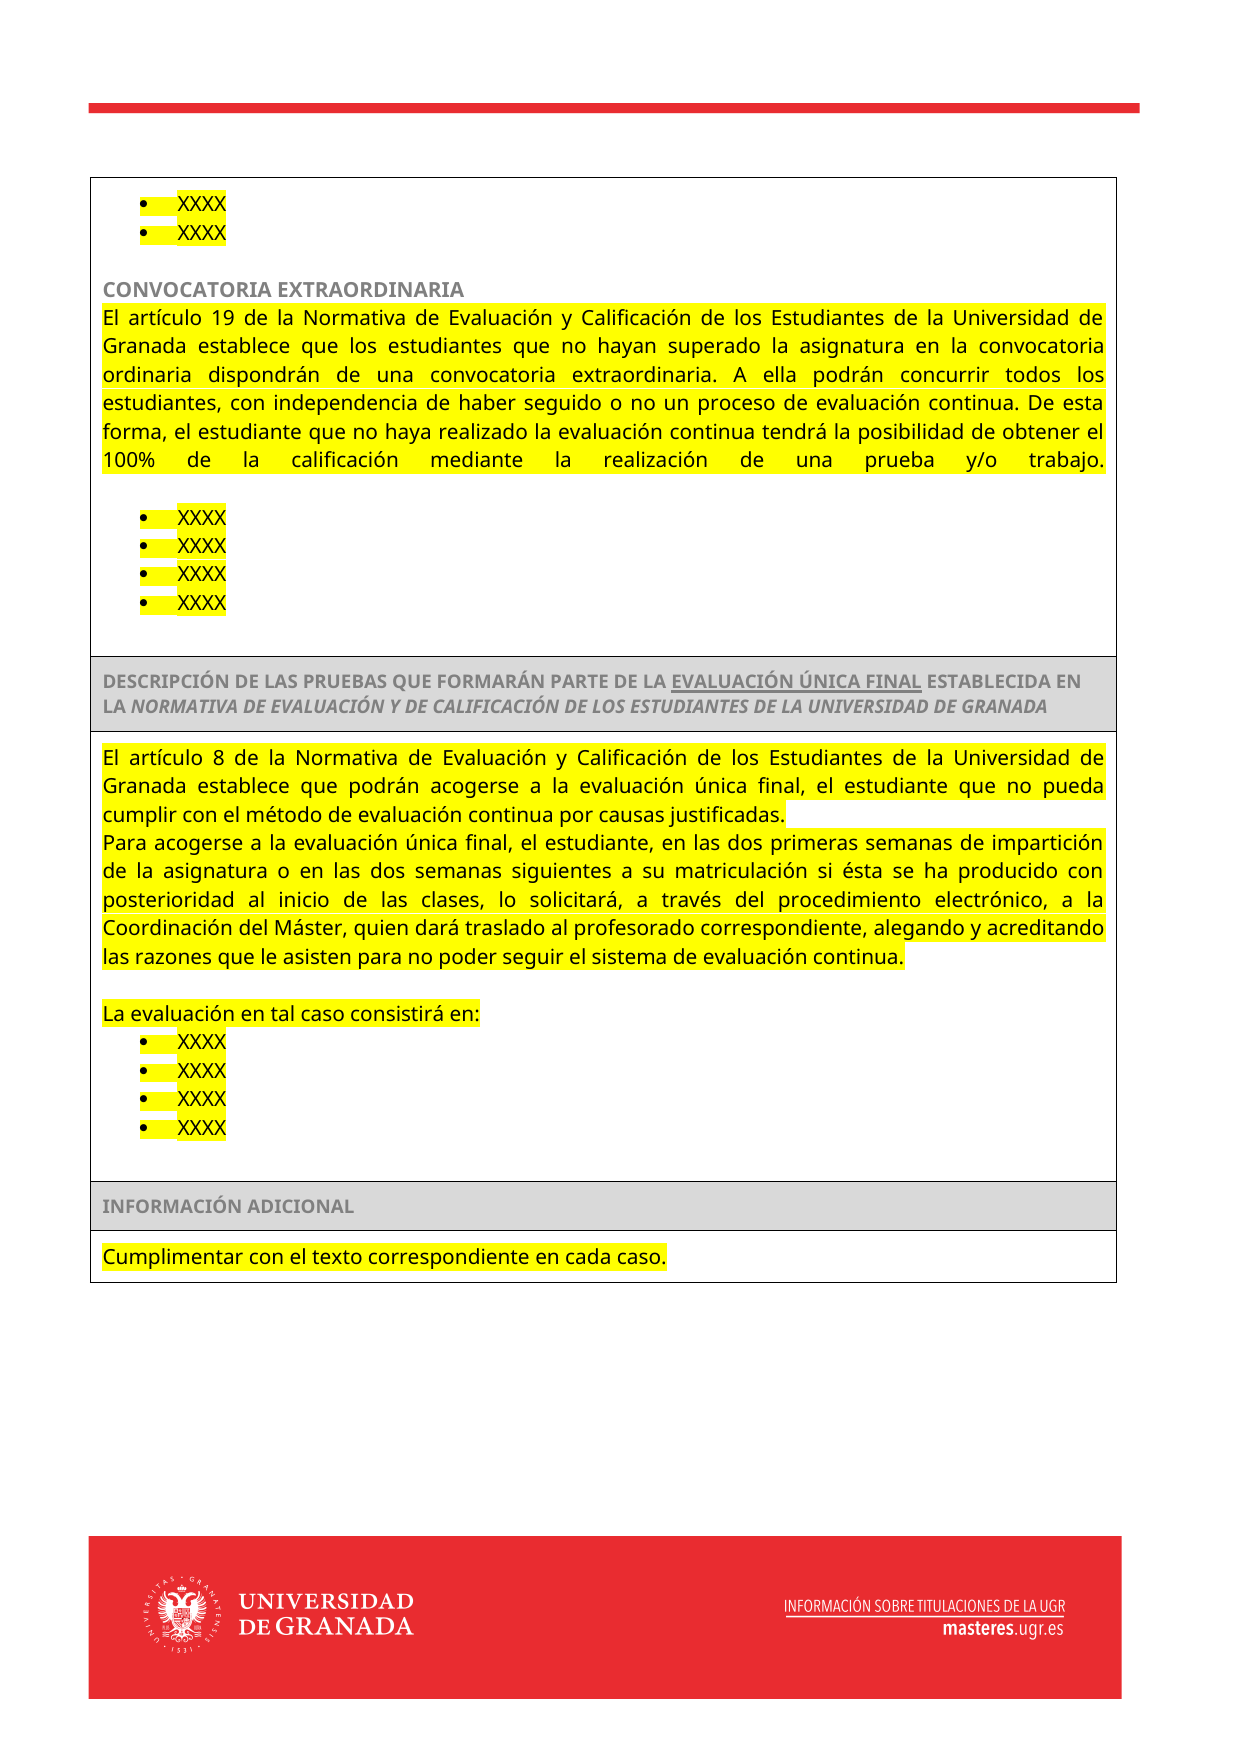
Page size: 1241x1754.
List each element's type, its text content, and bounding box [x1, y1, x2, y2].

table_cell Cumplimentar con el texto correspondiente en cada caso. [91, 1231, 1116, 1282]
table_cell CONVOCATORIA ORDINARIA El artículo 17 de la Normativa de Evaluación y Calificación de los Estudiantes de la Universidad de Granada establece que la convocatoria ordinaria estará basada preferentemente en la evaluación continua del estudiante, excepto para quienes se les haya reconocido el derecho a la evaluación única final. XXXX XXXX XXXX XXXX CONVOCATORIA EXTRAORDINARIA El artículo 19 de la Normativa de Evaluación y Calificación de los Estudiantes de la Universidad de Granada establece que los estudiantes que no hayan superado la asignatura en la convocatoria ordinaria dispondrán de una convocatoria extraordinaria. A ella podrán concurrir todos los estudiantes, con independencia de haber seguido o no un proceso de evaluación continua. De esta forma, el estudiante que no haya realizado la evaluación continua tendrá la posibilidad de obtener el 100% de la calificación mediante la realización de una prueba y/o trabajo. XXXX XXXX XXXX XXXX [91, 178, 1116, 656]
table_cell El artículo 8 de la Normativa de Evaluación y Calificación de los Estudiantes de la Universidad de Granada establece que podrán acogerse a la evaluación única final, el estudiante que no pueda cumplir con el método de evaluación continua por causas justificadas. Para acogerse a la evaluación única final, el estudiante, en las dos primeras semanas de impartición de la asignatura o en las dos semanas siguientes a su matriculación si ésta se ha producido con posterioridad al inicio de las clases, lo solicitará, a través del procedimiento electrónico, a la Coordinación del Máster, quien dará traslado al profesorado correspondiente, alegando y acreditando las razones que le asisten para no poder seguir el sistema de evaluación continua. La evaluación en tal caso consistirá en: XXXX XXXX XXXX XXXX [91, 732, 1116, 1181]
picture [88, 103, 1140, 172]
table_cell DESCRIPCIÓN DE LAS PRUEBAS QUE FORMARÁN PARTE DE LA EVALUACIÓN ÚNICA FINAL ESTABLECIDA EN LA NORMATIVA DE EVALUACIÓN Y DE CALIFICACIÓN DE LOS ESTUDIANTES DE LA UNIVERSIDAD DE GRANADA [91, 657, 1116, 731]
table_cell INFORMACIÓN ADICIONAL [91, 1182, 1116, 1230]
picture [88, 1536, 1122, 1699]
